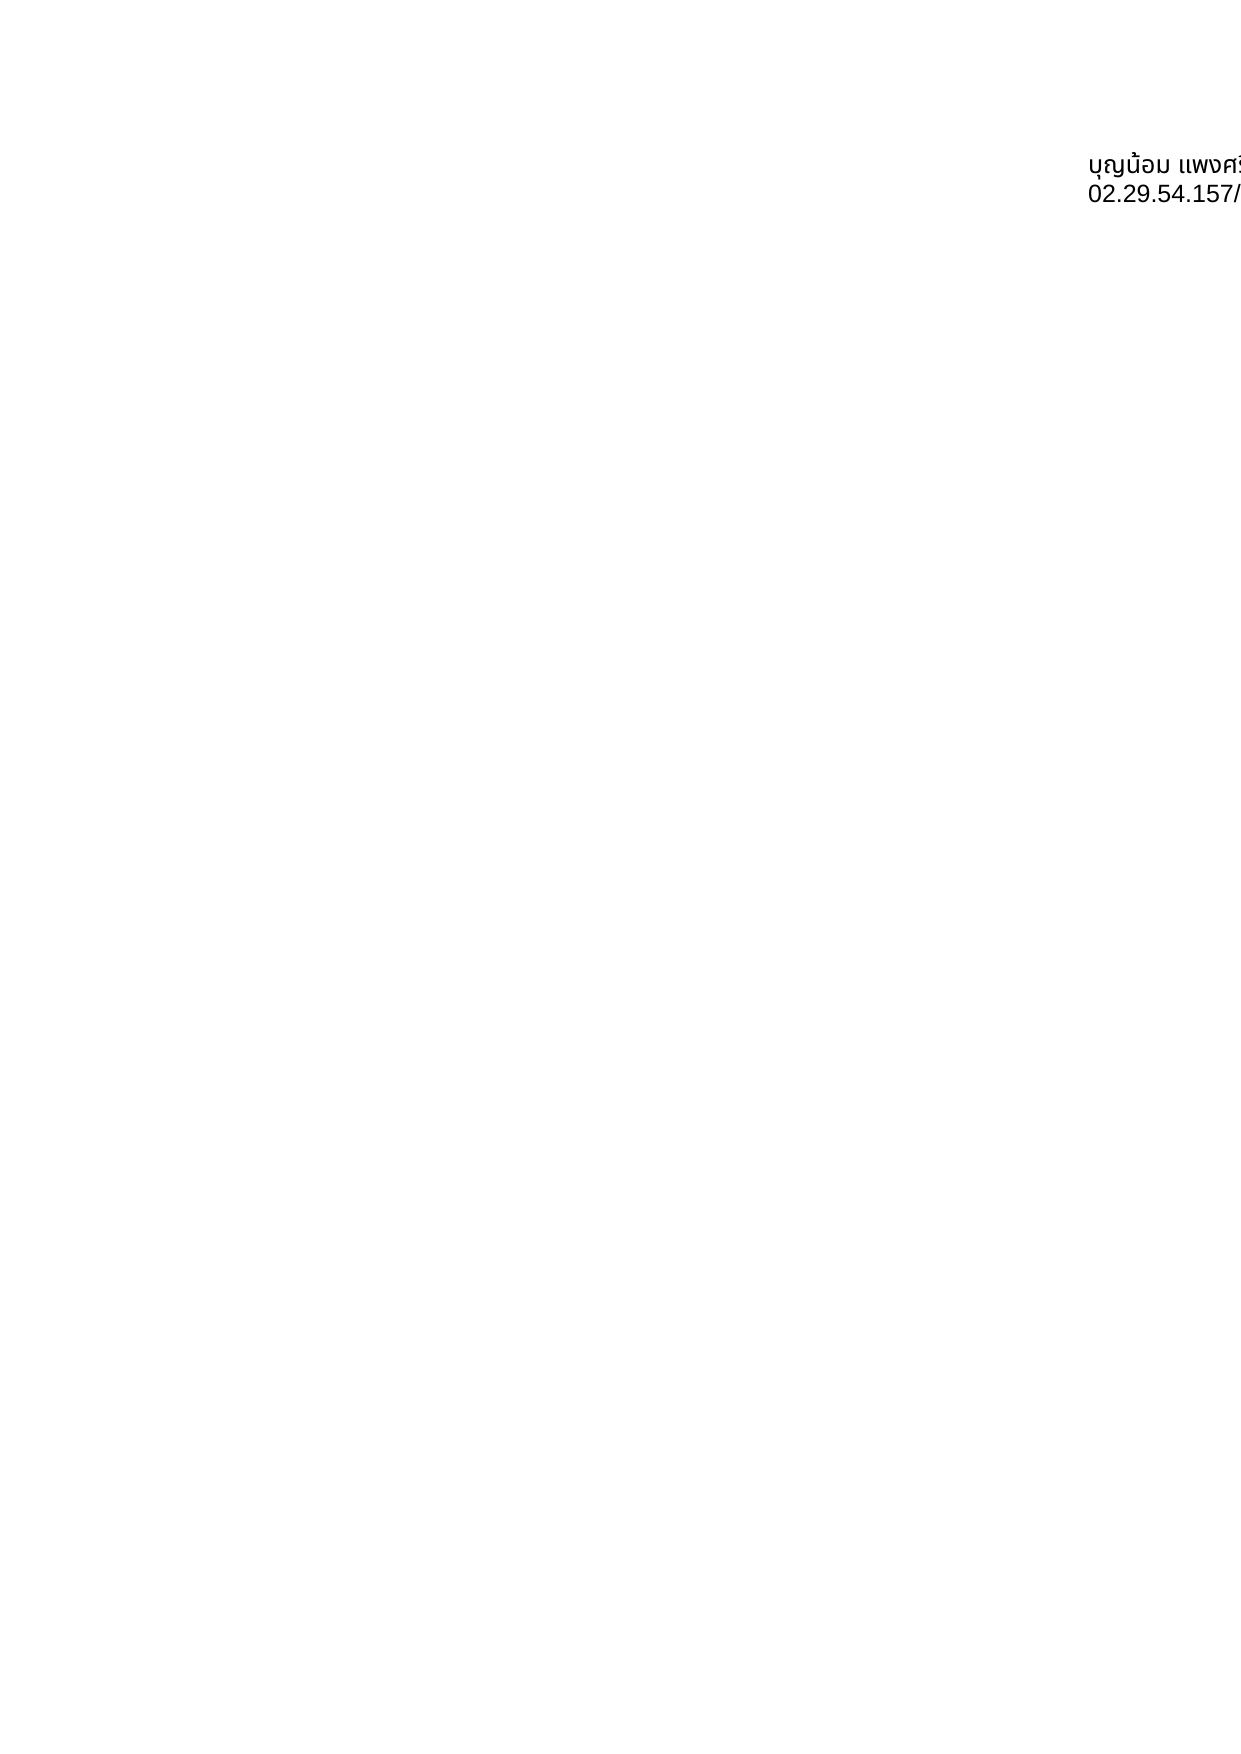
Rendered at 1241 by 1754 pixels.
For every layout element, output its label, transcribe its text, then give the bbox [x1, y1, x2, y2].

text บุญน้อม แพงศรี . (2550). ศึกษาความคาดหวังและสภาพที่เป็นจริงในการบริหารงานวิชาการหลักสูตรสองภาษาจากคณะกรรมการสถานศึกษาโรงเรียนในเครือสารสาสน์. มหาวิทยาลัยราชภัฏบ้านสมเด็จเจ้าพระยา. สำนักวิทยบริการและเทคโนโลยีสารสนเทศ, คลังข้อมูลดิจิทัล สำนักวิทยบริการและเทคโนโลยีสารสนเทศ, accessed January 14, 2026, http://202.29.54.157/s/library/item/1012 [1088, 150, 1240, 207]
